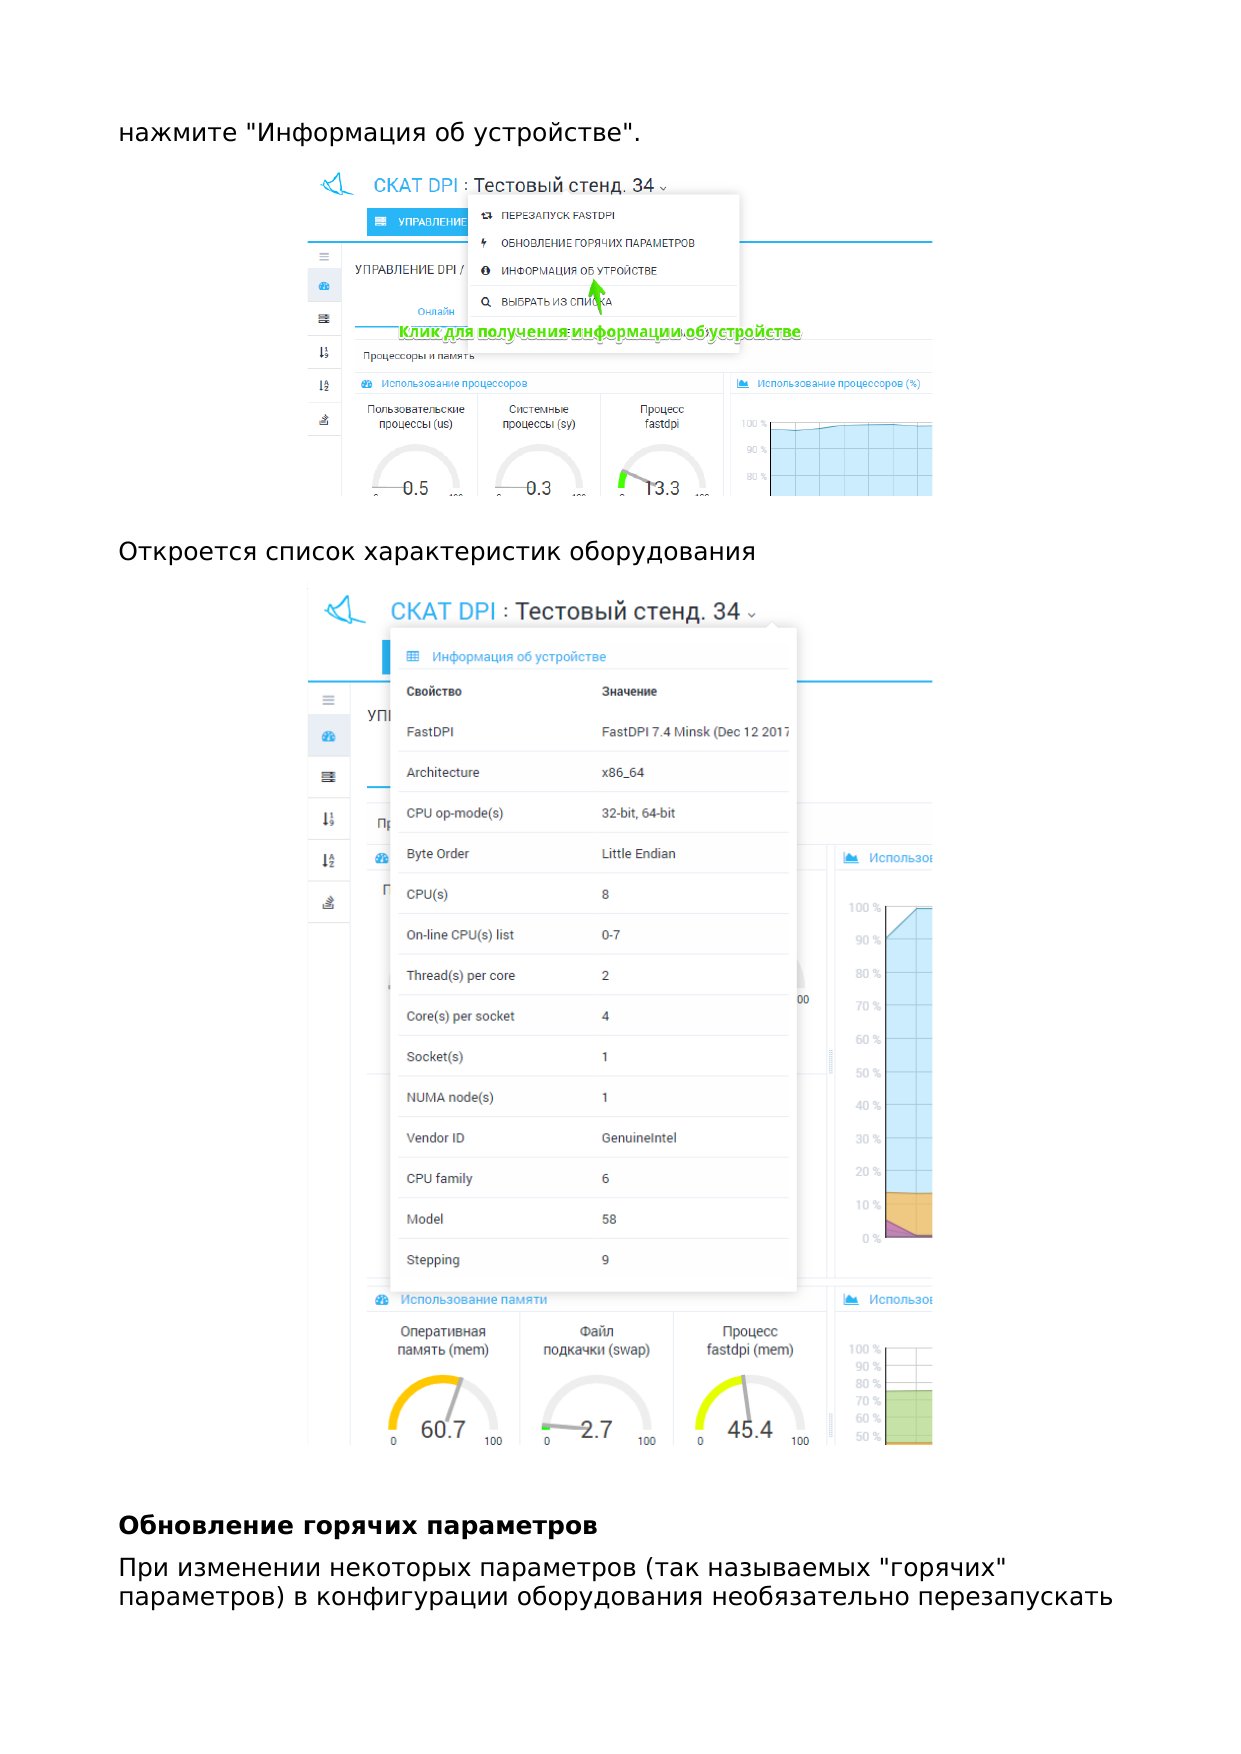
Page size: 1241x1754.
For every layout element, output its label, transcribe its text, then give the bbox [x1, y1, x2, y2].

text Откроется список характеристик оборудования [118, 537, 1122, 567]
picture [307, 579, 933, 1445]
subtitle Обновление горячих параметров [118, 1511, 1122, 1540]
text При изменении некоторых параметров (так называемых "горячих" параметров) в конфигурации оборудования необязательно перезапускать [118, 1553, 1122, 1611]
text нажмите "Информация об устройстве". [118, 118, 1122, 147]
picture [307, 159, 933, 496]
